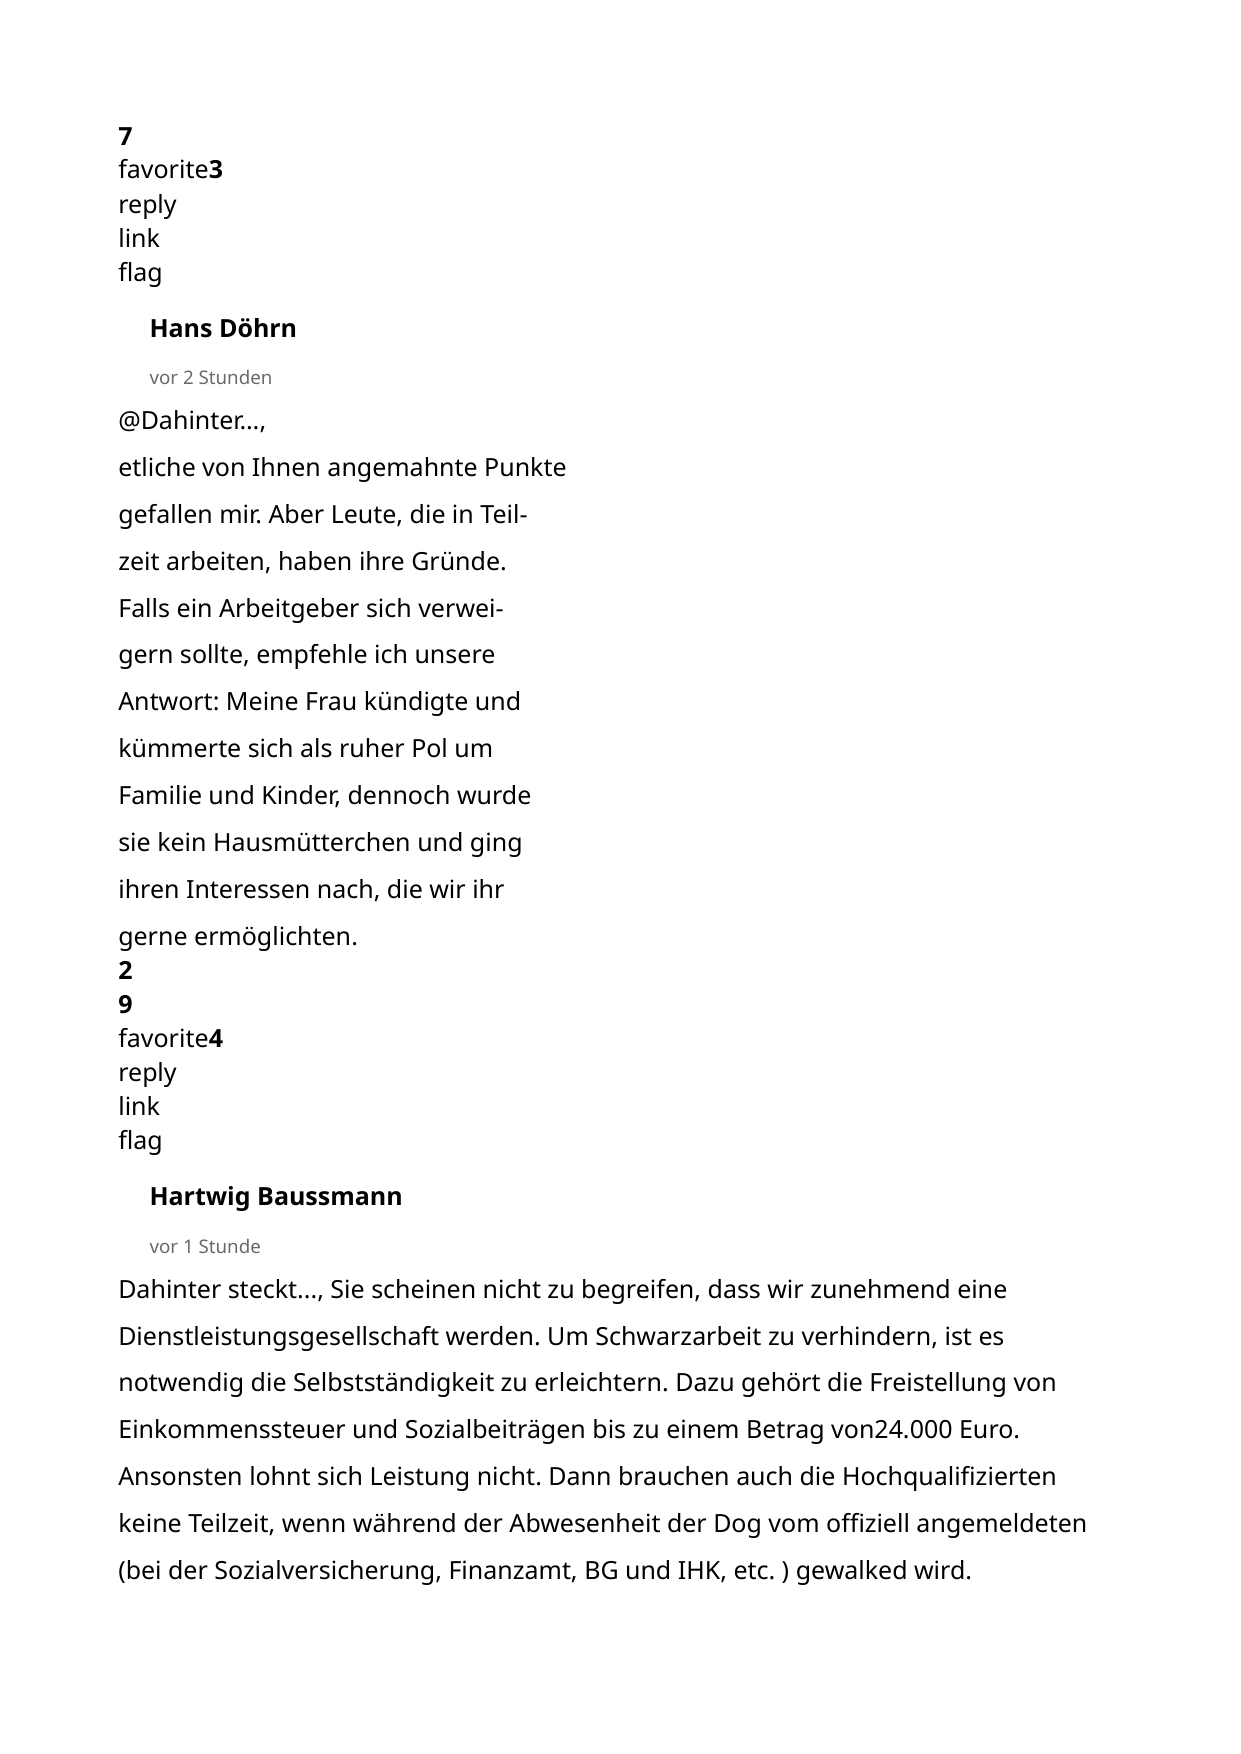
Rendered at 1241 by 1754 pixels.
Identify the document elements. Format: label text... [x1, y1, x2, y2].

text Hartwig Baussmann [149, 1172, 1114, 1213]
text vor 1 Stunde [149, 1229, 1122, 1258]
text reply [118, 186, 1122, 220]
text Dahinter steckt..., Sie scheinen nicht zu begreifen, dass wir zunehmend eine Dienstleistungsgesellschaft werden. Um Schwarzarbeit zu verhindern, ist es notwendig die Selbstständigkeit zu erleichtern. Dazu gehört die Freistellung von Einkommenssteuer und Sozialbeiträgen bis zu einem Betrag von24.000 Euro. Ansonsten lohnt sich Leistung nicht. Dann brauchen auch die Hochqualifizierten keine Teilzeit, wenn während der Abwesenheit der Dog vom offiziell angemeldeten (bei der Sozialversicherung, Finanzamt, BG und IHK, etc. ) gewalked wird. [118, 1258, 1122, 1633]
text favorite4 [118, 1021, 1122, 1055]
text flag [118, 254, 1122, 288]
text 9 [118, 987, 1122, 1021]
text favorite3 [118, 152, 1122, 186]
text link [118, 1089, 1122, 1123]
text 7 [118, 118, 1122, 152]
text Hans Döhrn [149, 304, 1114, 345]
text @Dahinter…, etliche von Ihnen angemahnte Punkte gefallen mir. Aber Leute, die in Teil- zeit arbeiten, haben ihre Gründe. Falls ein Arbeitgeber sich verwei- gern sollte, empfehle ich unsere Antwort: Meine Frau kündigte und kümmerte sich als ruher Pol um Familie und Kinder, dennoch wurde sie kein Hausmütterchen und ging ihren Interessen nach, die wir ihr gerne ermöglichten. [118, 390, 1122, 952]
text vor 2 Stunden [149, 360, 1122, 390]
text 2 [118, 952, 1122, 987]
text flag [118, 1123, 1122, 1157]
text reply [118, 1055, 1122, 1089]
text link [118, 220, 1122, 254]
